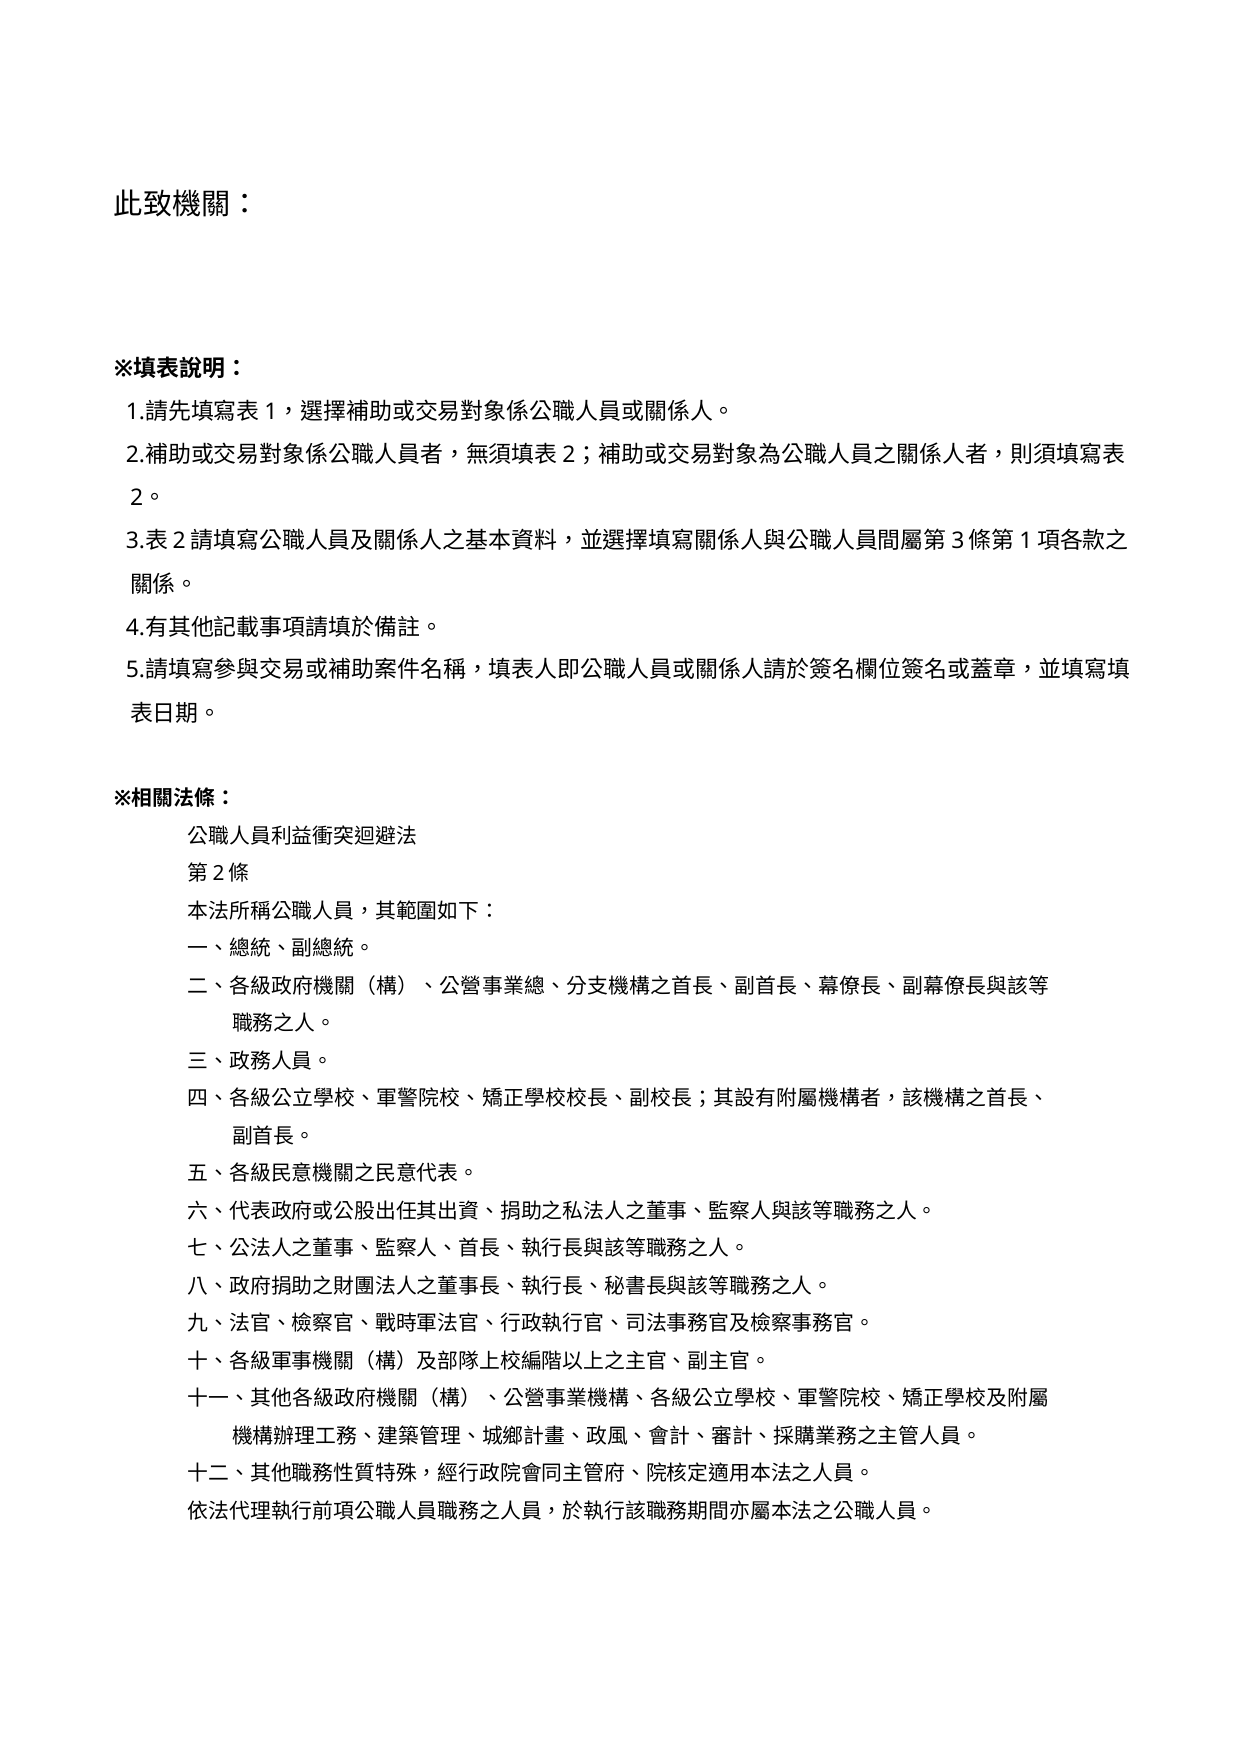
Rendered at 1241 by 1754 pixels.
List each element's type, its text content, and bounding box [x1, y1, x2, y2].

text 十、各級軍事機關（構）及部隊上校編階以上之主官、副主官。 [187, 1340, 1053, 1378]
text 一、總統、副總統。 [187, 928, 1053, 965]
text 十一、其他各級政府機關（構）、公營事業機構、各級公立學校、軍警院校、矯正學校及附屬機構辦理工務、建築管理、城鄉計畫、政風、會計、審計、採購業務之主管人員。 [187, 1378, 1053, 1453]
text 四、各級公立學校、軍警院校、矯正學校校長、副校長；其設有附屬機構者，該機構之首長、副首長。 [187, 1078, 1053, 1153]
text 本法所稱公職人員，其範圍如下： [187, 890, 1053, 928]
text ※填表說明： [114, 348, 1053, 386]
text 第2條 [187, 853, 1053, 890]
text ※相關法條： [114, 778, 1146, 815]
text 4.有其他記載事項請填於備註。 [114, 606, 1146, 644]
text 七、公法人之董事、監察人、首長、執行長與該等職務之人。 [187, 1228, 1053, 1265]
text 此致機關： [114, 164, 1053, 239]
text 九、法官、檢察官、戰時軍法官、行政執行官、司法事務官及檢察事務官。 [187, 1303, 1053, 1340]
text 公職人員利益衝突迴避法 [187, 815, 1053, 853]
text 二、各級政府機關（構）、公營事業總、分支機構之首長、副首長、幕僚長、副幕僚長與該等職務之人。 [187, 965, 1053, 1040]
text 五、各級民意機關之民意代表。 [187, 1153, 1053, 1190]
text 六、代表政府或公股出任其出資、捐助之私法人之董事、監察人與該等職務之人。 [187, 1190, 1053, 1228]
text 八、政府捐助之財團法人之董事長、執行長、秘書長與該等職務之人。 [187, 1265, 1053, 1303]
text 5.請填寫參與交易或補助案件名稱，填表人即公職人員或關係人請於簽名欄位簽名或蓋章，並填寫填表日期。 [114, 649, 1146, 730]
text 十二、其他職務性質特殊，經行政院會同主管府、院核定適用本法之人員。 [187, 1453, 1053, 1490]
text 依法代理執行前項公職人員職務之人員，於執行該職務期間亦屬本法之公職人員。 [187, 1490, 1053, 1528]
text 三、政務人員。 [187, 1040, 1053, 1078]
text 2.補助或交易對象係公職人員者，無須填表2；補助或交易對象為公職人員之關係人者，則須填寫表2。 [114, 434, 1146, 515]
text 1.請先填寫表1，選擇補助或交易對象係公職人員或關係人。 [114, 391, 1146, 428]
text 3.表2請填寫公職人員及關係人之基本資料，並選擇填寫關係人與公職人員間屬第3條第1項各款之關係。 [114, 520, 1146, 601]
